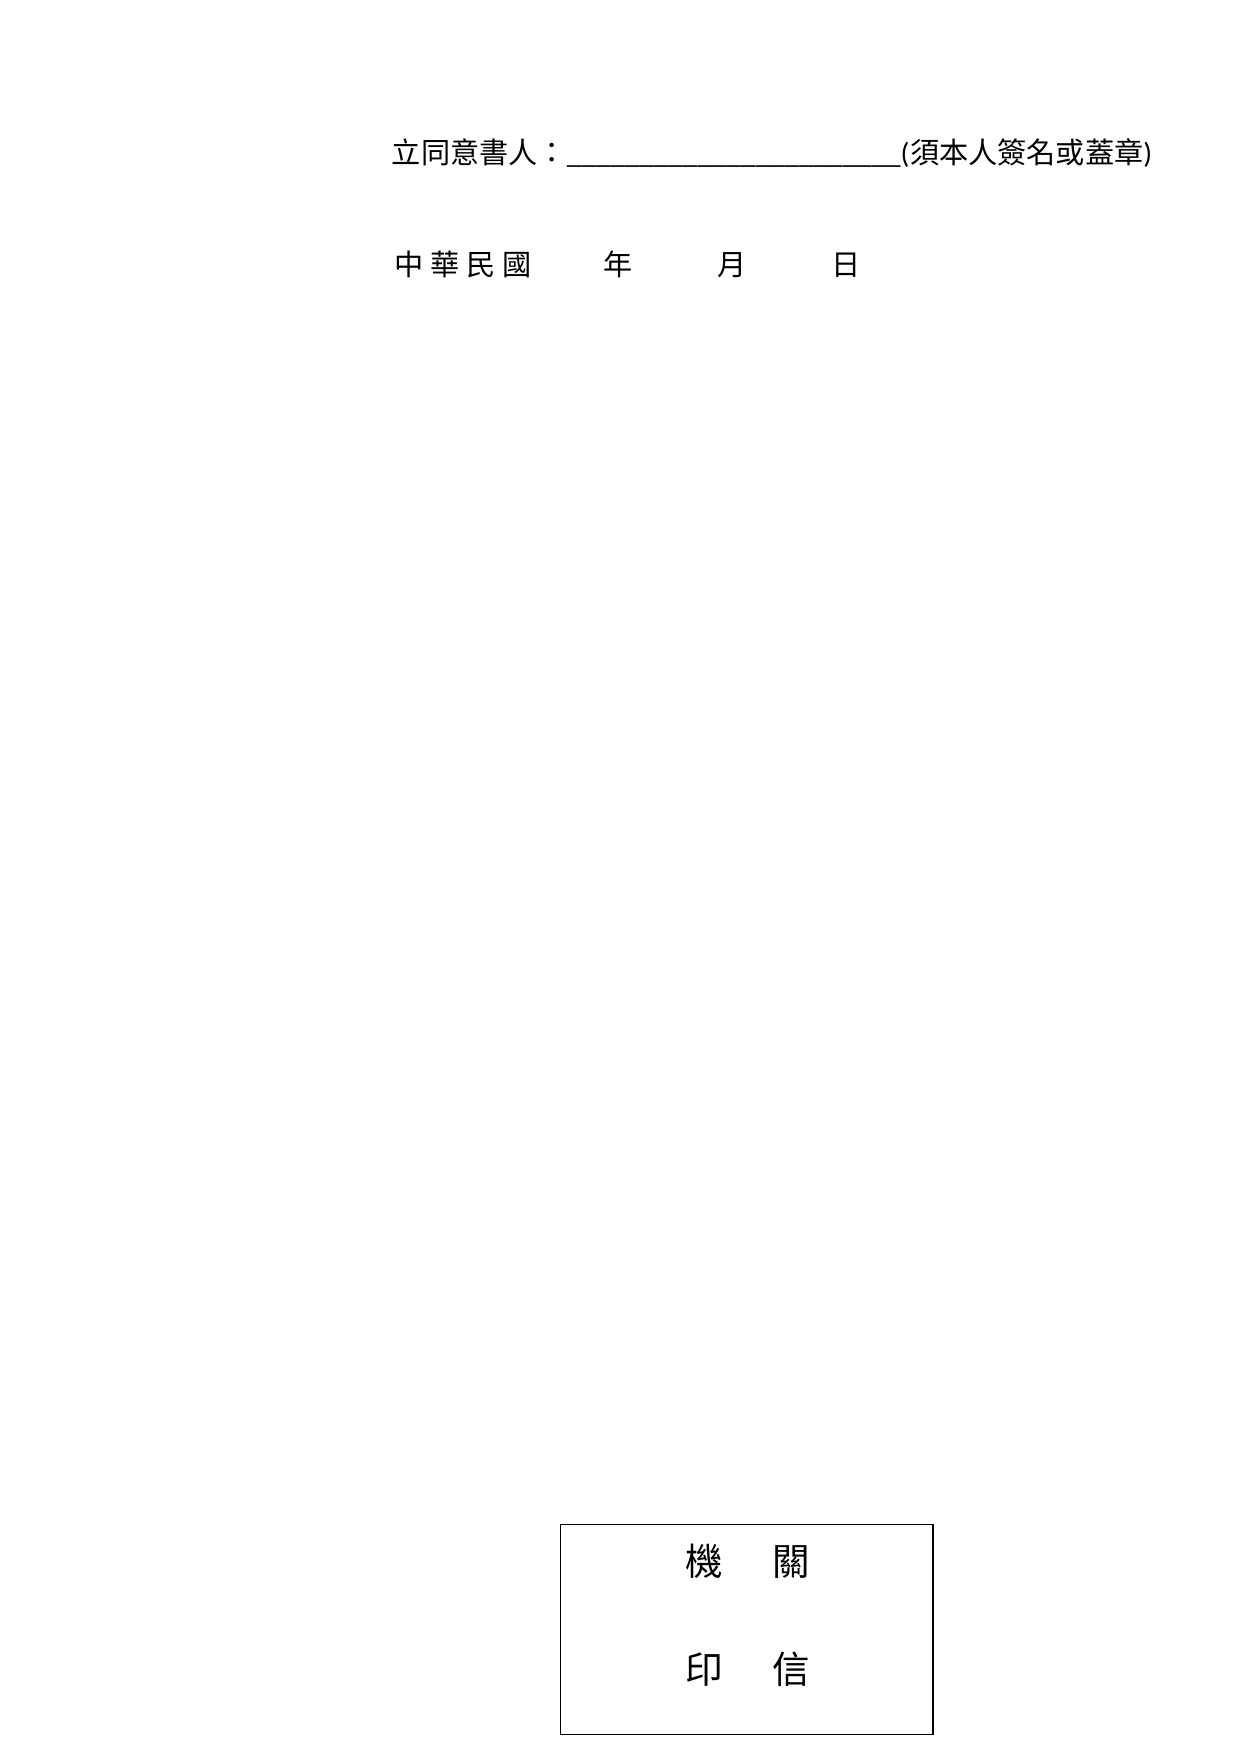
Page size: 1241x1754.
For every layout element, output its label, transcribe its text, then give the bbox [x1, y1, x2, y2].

text 印 信 [561, 1640, 933, 1695]
text 機 關 [561, 1532, 933, 1586]
text 中華民國 年 月 日 [103, 219, 1152, 294]
text 立同意書人：_______________________(須本人簽名或蓋章) [103, 107, 1152, 182]
